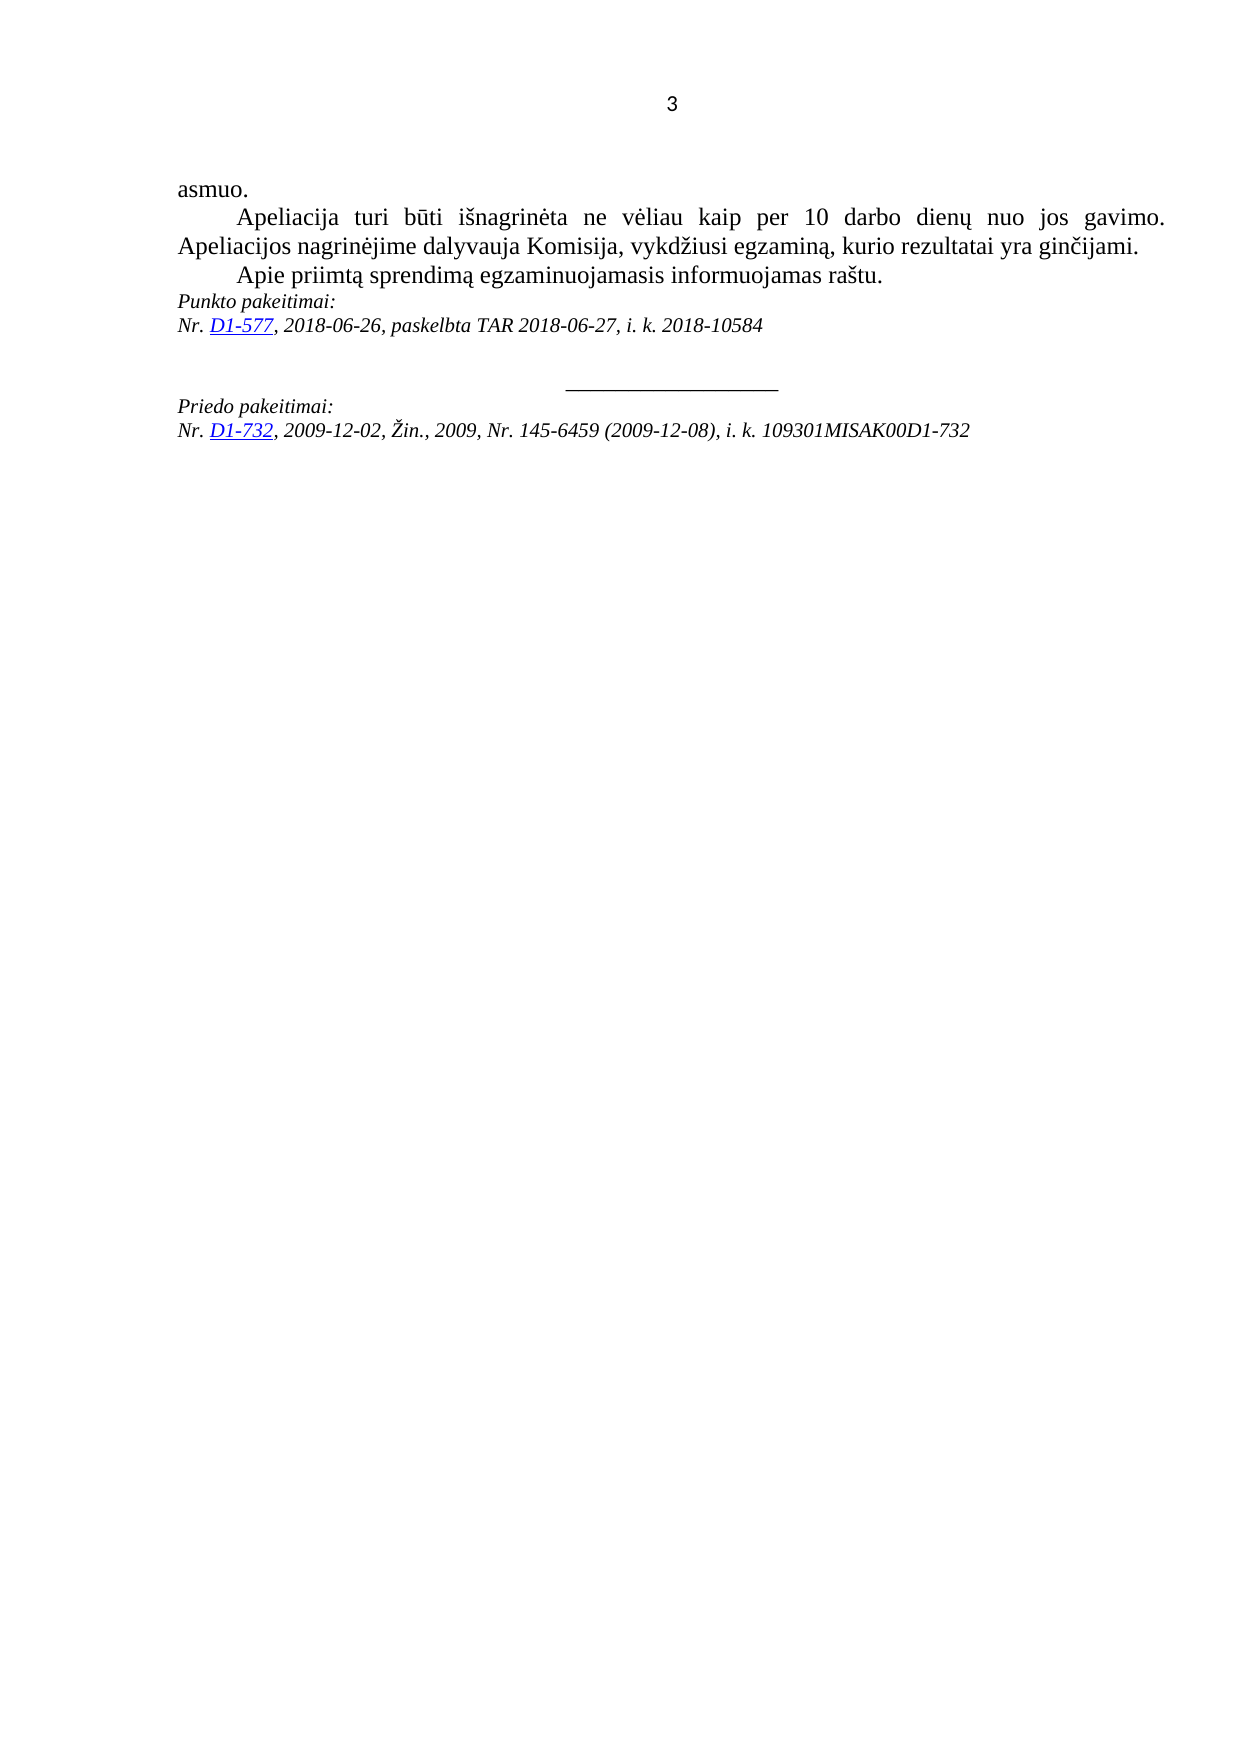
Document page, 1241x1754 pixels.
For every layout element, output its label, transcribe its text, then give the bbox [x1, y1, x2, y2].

text Apie priimtą sprendimą egzaminuojamasis informuojamas raštu. [177, 260, 1166, 289]
text Priedo pakeitimai: [177, 394, 1166, 418]
text Nr. D1-577, 2018-06-26, paskelbta TAR 2018-06-27, i. k. 2018-10584 [177, 313, 1166, 337]
text _________________ [177, 366, 1166, 394]
text asmuo. [177, 174, 1166, 202]
text Apeliacija turi būti išnagrinėta ne vėliau kaip per 10 darbo dienų nuo jos gavimo. Apeliacijos nagrinėjime dalyvauja Komisija, vykdžiusi egzaminą, kurio rezultatai yra ginčijami. [177, 202, 1166, 260]
text Nr. D1-732, 2009-12-02, Žin., 2009, Nr. 145-6459 (2009-12-08), i. k. 109301MISAK00D1-732 [177, 418, 1166, 442]
text Punkto pakeitimai: [177, 289, 1166, 313]
